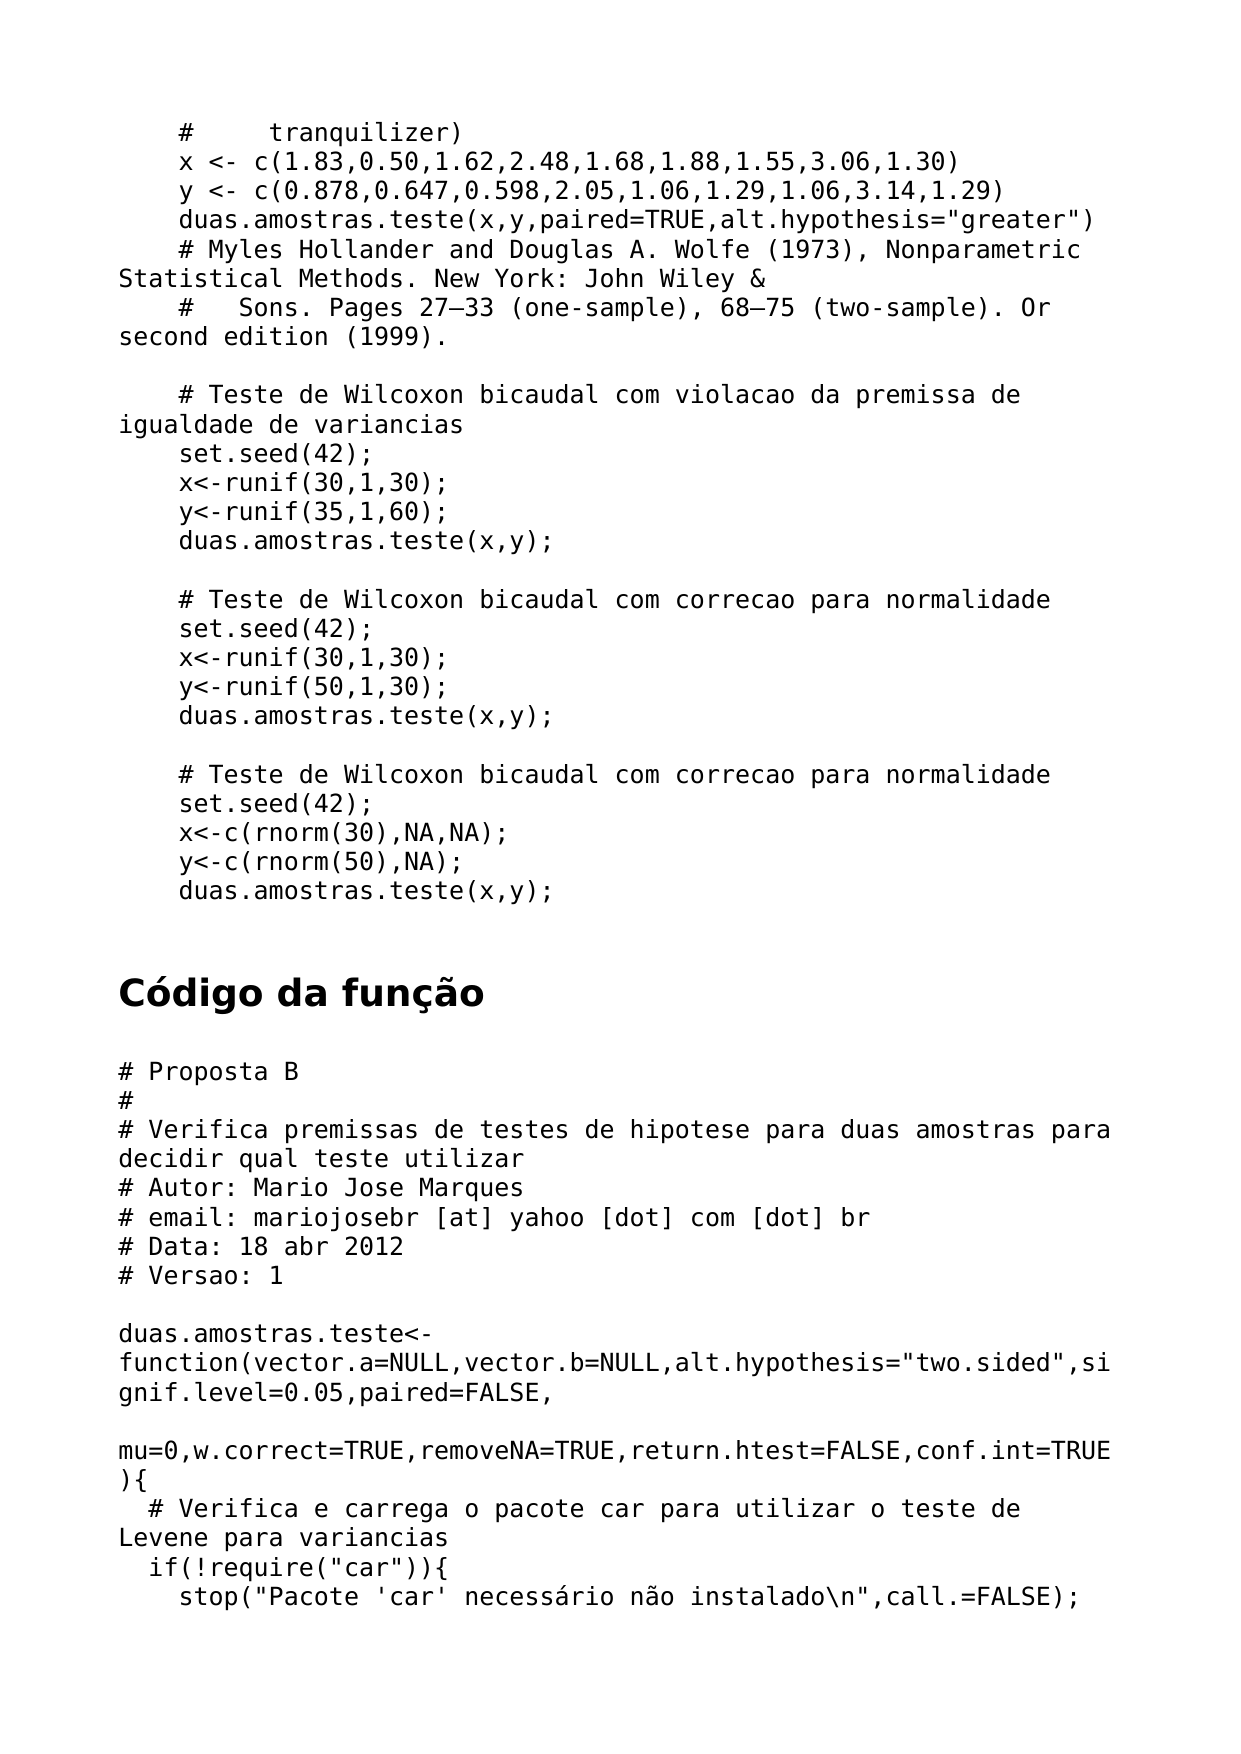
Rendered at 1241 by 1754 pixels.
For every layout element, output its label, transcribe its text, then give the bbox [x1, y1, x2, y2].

subtitle Código da função [118, 972, 1122, 1015]
text # tranquilizer) x <- c(1.83,0.50,1.62,2.48,1.68,1.88,1.55,3.06,1.30) y <- c(0.878,0.647,0.598,2.05,1.06,1.29,1.06,3.14,1.29) duas.amostras.teste(x,y,paired=TRUE,alt.hypothesis="greater") # Myles Hollander and Douglas A. Wolfe (1973), Nonparametric Statistical Methods. New York: John Wiley & # Sons. Pages 27–33 (one-sample), 68–75 (two-sample). Or second edition (1999). # Teste de Wilcoxon bicaudal com violacao da premissa de igualdade de variancias set.seed(42); x<-runif(30,1,30); y<-runif(35,1,60); duas.amostras.teste(x,y); # Teste de Wilcoxon bicaudal com correcao para normalidade set.seed(42); x<-runif(30,1,30); y<-runif(50,1,30); duas.amostras.teste(x,y); # Teste de Wilcoxon bicaudal com correcao para normalidade set.seed(42); x<-c(rnorm(30),NA,NA); y<-c(rnorm(50),NA); duas.amostras.teste(x,y); [118, 118, 1122, 935]
text # Proposta B # # Verifica premissas de testes de hipotese para duas amostras para decidir qual teste utilizar # Autor: Mario Jose Marques # email: mariojosebr [at] yahoo [dot] com [dot] br # Data: 18 abr 2012 # Versao: 1 duas.amostras.teste<-function(vector.a=NULL,vector.b=NULL,alt.hypothesis="two.sided",signif.level=0.05,paired=FALSE, mu=0,w.correct=TRUE,removeNA=TRUE,return.htest=FALSE,conf.int=TRUE){ # Verifica e carrega o pacote car para utilizar o teste de Levene para variancias if(!require("car")){ stop("Pacote 'car' necessário não instalado\n",call.=FALSE); [118, 1028, 1122, 1611]
